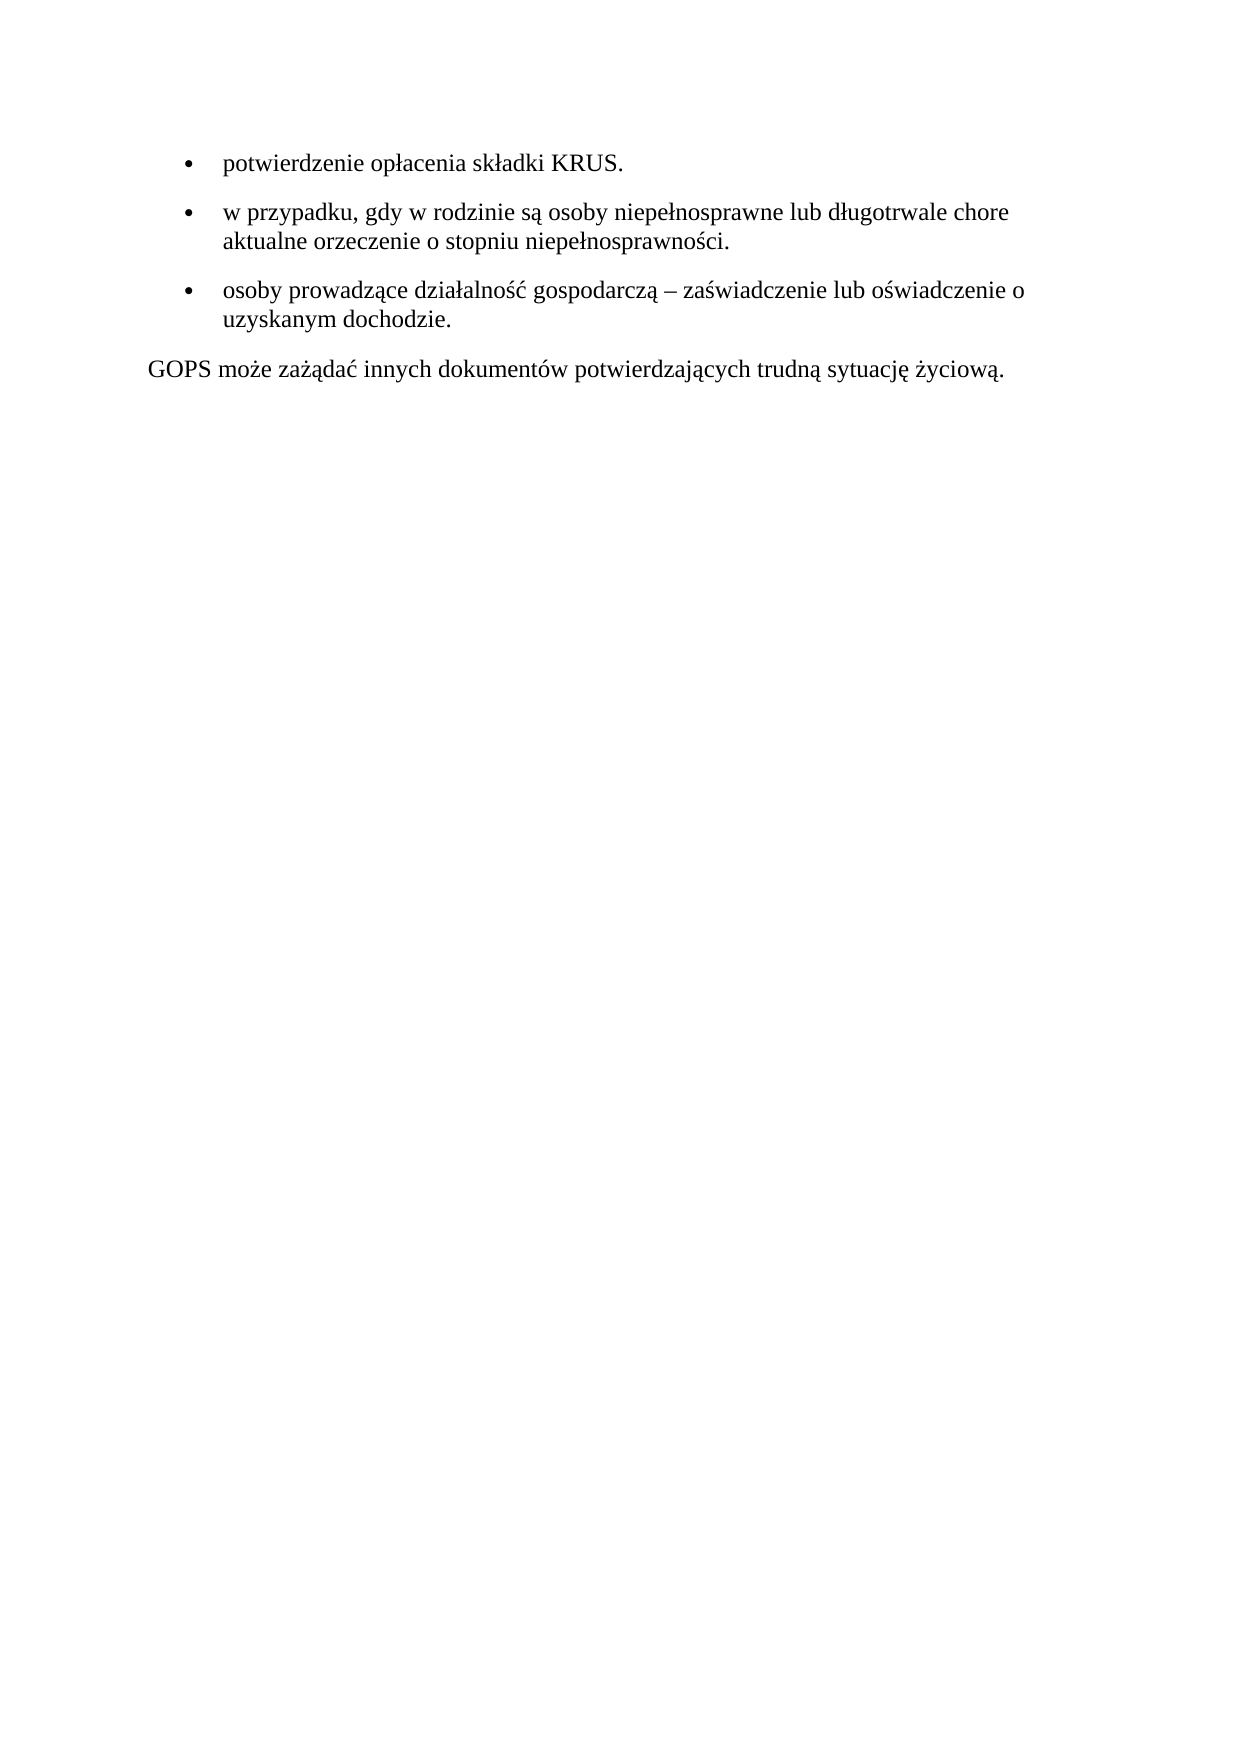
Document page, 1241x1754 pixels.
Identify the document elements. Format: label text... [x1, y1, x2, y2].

list osoby prowadzące działalność gospodarczą – zaświadczenie lub oświadczenie o uzyskanym dochodzie. [185, 276, 1093, 333]
text GOPS może zażądać innych dokumentów potwierdzających trudną sytuację życiową. [148, 354, 1093, 383]
list w przypadku, gdy w rodzinie są osoby niepełnosprawne lub długotrwale chore aktualne orzeczenie o stopniu niepełnosprawności. [185, 197, 1093, 255]
list potwierdzenie opłacenia składki KRUS. [185, 148, 1093, 176]
